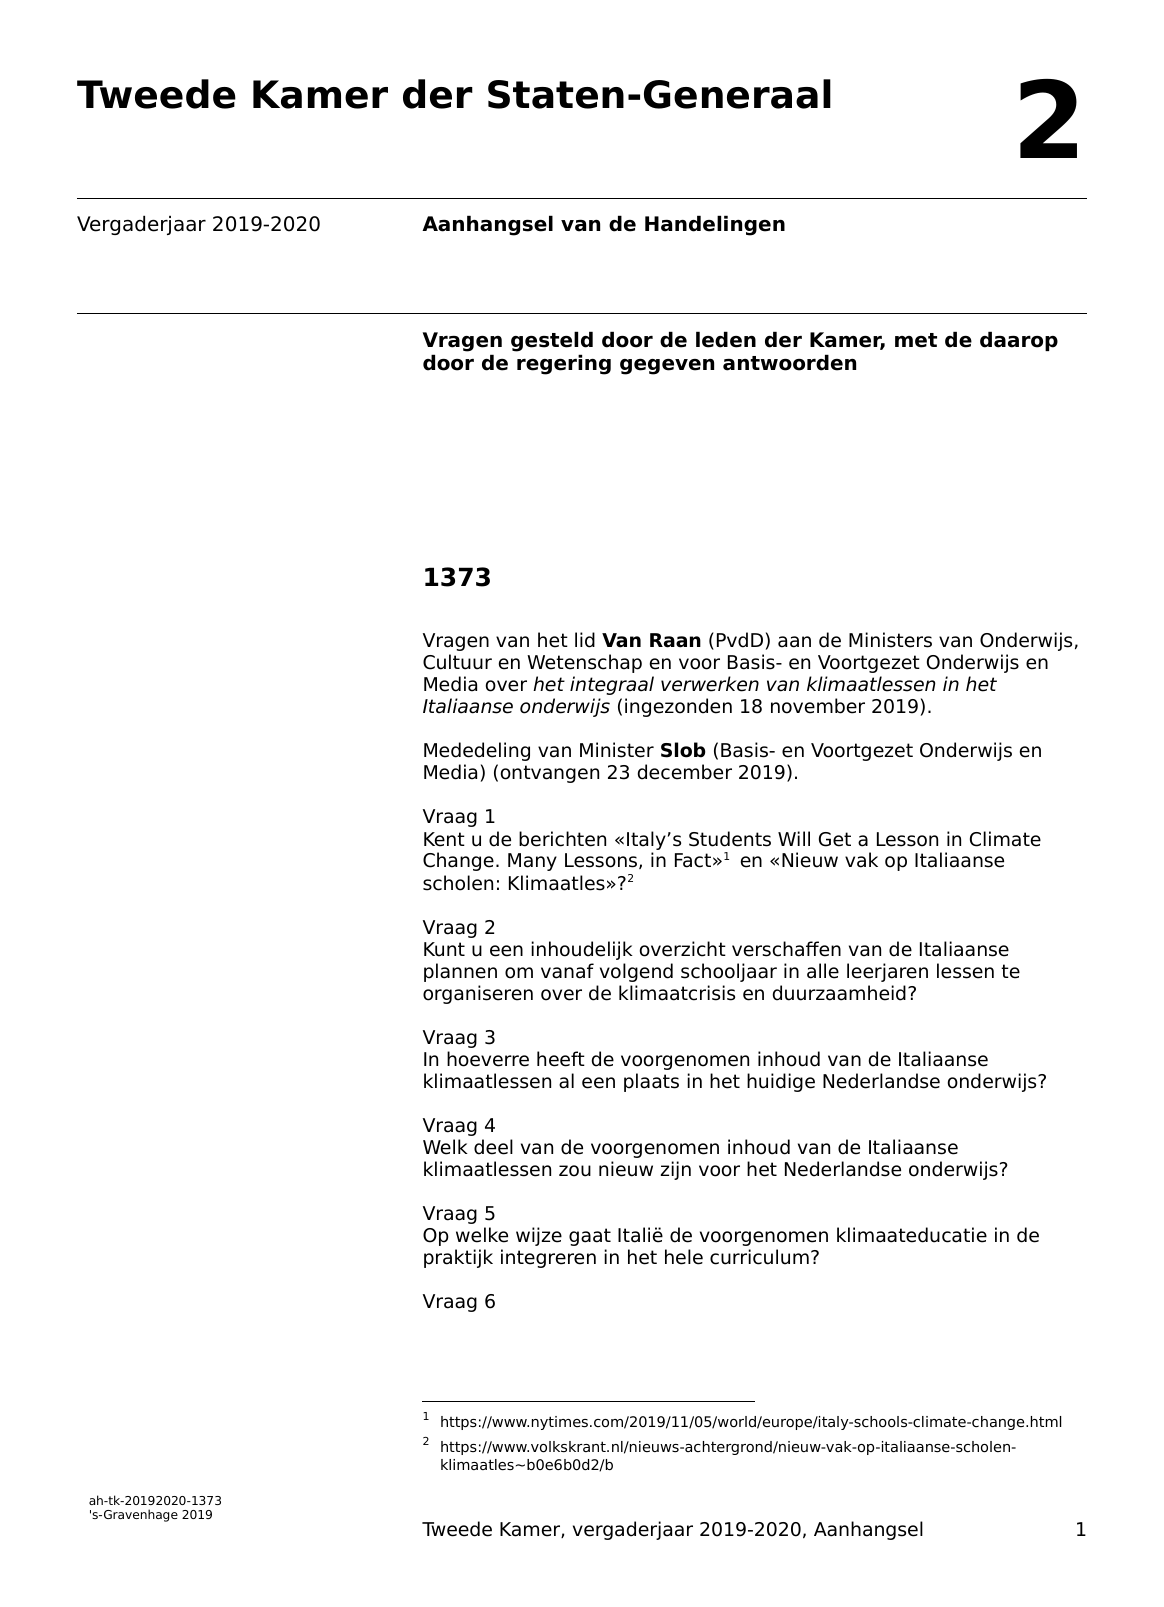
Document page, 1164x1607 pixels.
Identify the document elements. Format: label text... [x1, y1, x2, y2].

table_header 2 [886, 59, 1087, 198]
text ah-tk-20192020-1373 [88, 1494, 323, 1508]
text Welk deel van de voorgenomen inhoud van de Italiaanse klimaatlessen zou nieuw zijn voor het Nederlandse onderwijs? [422, 1137, 1087, 1181]
text Vraag 4 [422, 1115, 1087, 1137]
table_cell Vragen gesteld door de leden der Kamer, met de daarop door de regering gegeven antwoorden [422, 314, 1087, 375]
text Vragen van het lid Van Raan (PvdD) aan de Ministers van Onderwijs, Cultuur en Wetenschap en voor Basis- en Voortgezet Onderwijs en Media over het integraal verwerken van klimaatlessen in het Italiaanse onderwijs (ingezonden 18 november 2019). [422, 630, 1087, 718]
table_cell Aanhangsel van de Handelingen [422, 199, 1087, 313]
text In hoeverre heeft de voorgenomen inhoud van de Italiaanse klimaatlessen al een plaats in het huidige Nederlandse onderwijs? [422, 1049, 1087, 1093]
text Vraag 2 [422, 917, 1087, 938]
text Vraag 3 [422, 1027, 1087, 1049]
text Kunt u een inhoudelijk overzicht verschaffen van de Italiaanse plannen om vanaf volgend schooljaar in alle leerjaren lessen te organiseren over de klimaatcrisis en duurzaamheid? [422, 938, 1087, 1004]
text Vraag 1 [422, 806, 1087, 828]
text Op welke wijze gaat Italië de voorgenomen klimaateducatie in de praktijk integreren in het hele curriculum? [422, 1225, 1087, 1269]
text Kent u de berichten «Italy’s Students Will Get a Lesson in Climate Change. Many Lessons, in Fact» en «Nieuw vak op Italiaanse scholen: Klimaatles»? [422, 828, 1087, 894]
text Vraag 5 [422, 1203, 1087, 1225]
text Vraag 6 [422, 1291, 1087, 1313]
text 1373 [422, 563, 1087, 592]
text https://www.nytimes.com/2019/11/05/world/europe/italy-schools-climate-change.html [422, 1410, 1087, 1432]
text https://www.volkskrant.nl/nieuws-achtergrond/nieuw-vak-op-italiaanse-scholen-klimaatles~b0e6b0d2/b [422, 1435, 1087, 1474]
text 's-Gravenhage 2019 [88, 1508, 323, 1522]
table_cell [77, 314, 422, 375]
table_header Tweede Kamer der Staten-Generaal [77, 59, 886, 198]
text Mededeling van Minister Slob (Basis- en Voortgezet Onderwijs en Media) (ontvangen 23 december 2019). [422, 740, 1087, 784]
table_cell Vergaderjaar 2019-2020 [77, 199, 422, 313]
